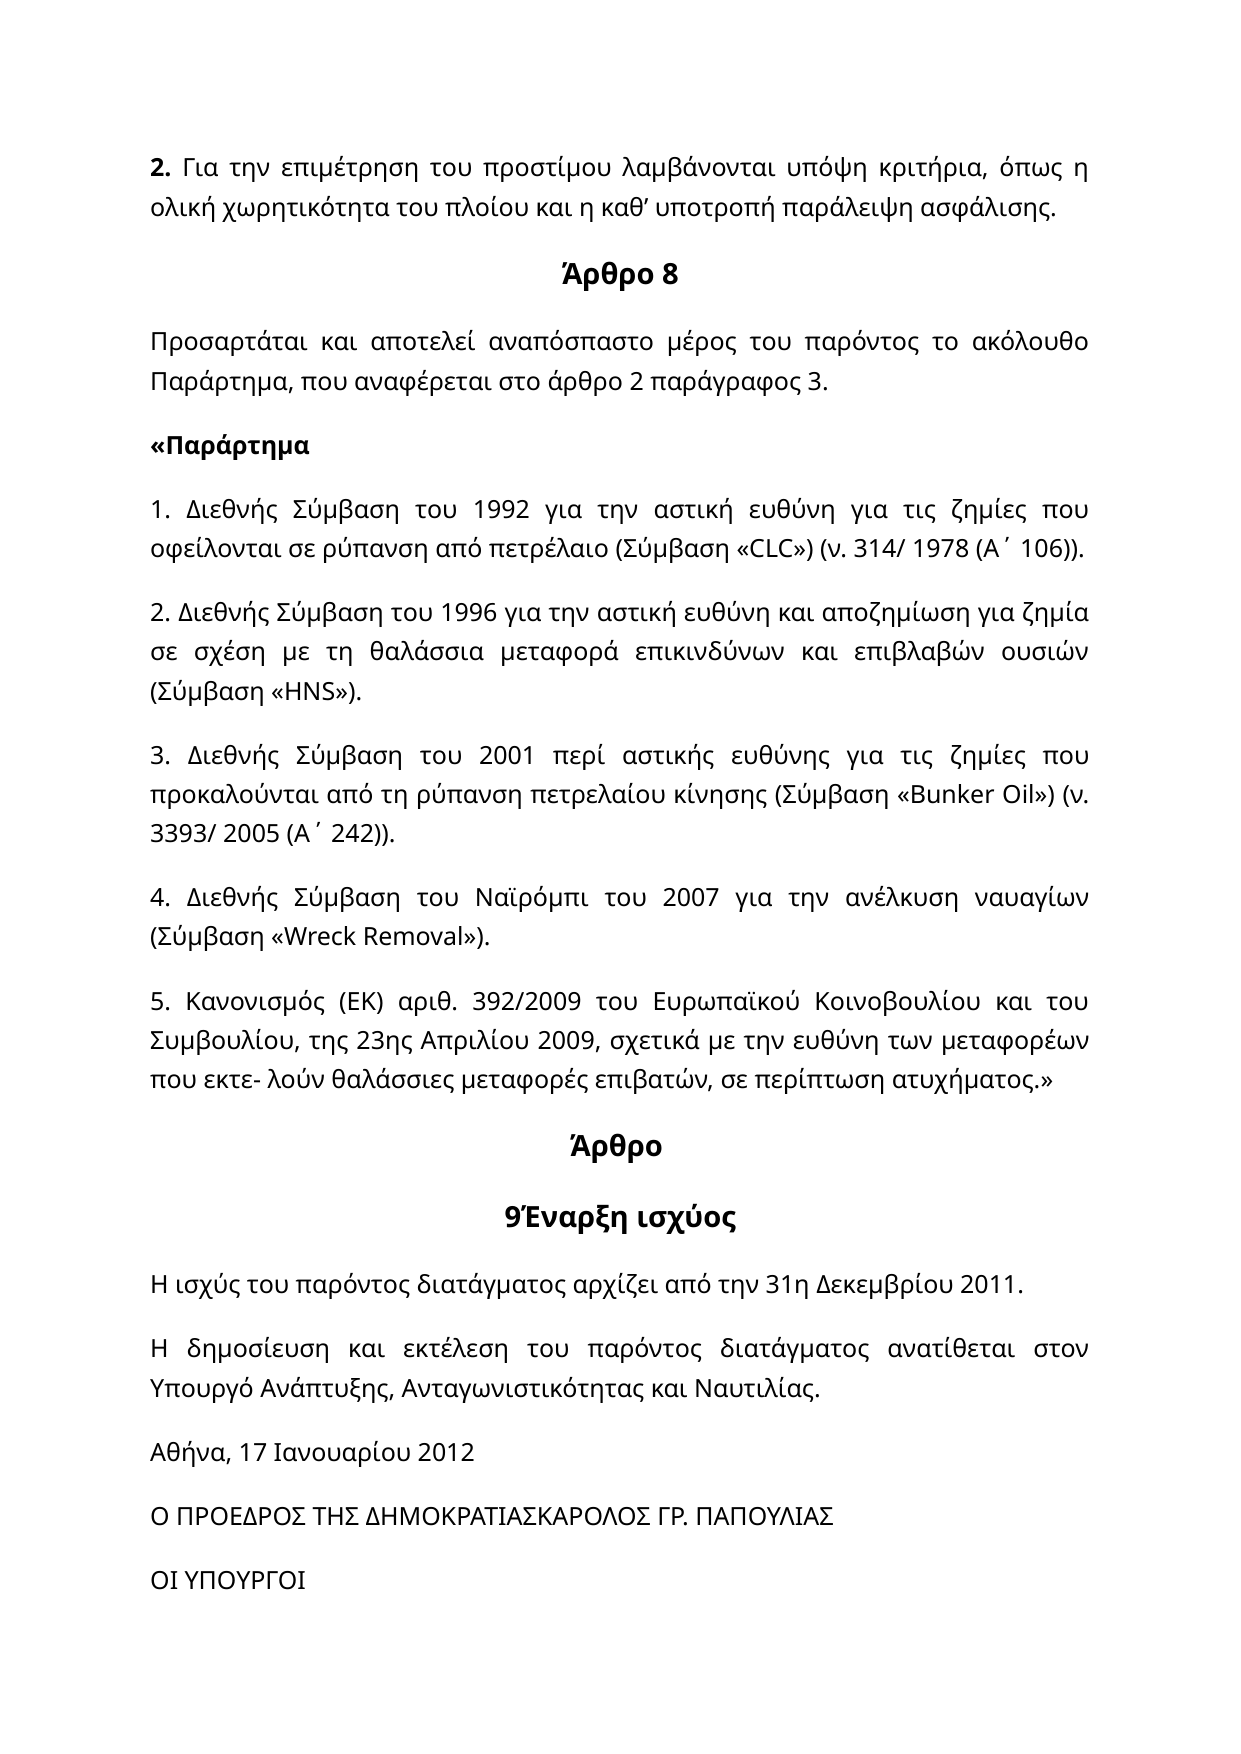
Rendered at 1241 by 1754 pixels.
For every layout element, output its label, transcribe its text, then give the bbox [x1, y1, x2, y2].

subtitle Άρθρο [150, 1126, 1090, 1165]
text 4. Διεθνής Σύμβαση του Ναϊρόμπι του 2007 για την ανέλκυση ναυαγίων (Σύμβαση «Wreck Removal»). [150, 880, 1090, 953]
text 2. Για την επιμέτρηση του προστίμου λαμβάνονται υπόψη κριτήρια, όπως η ολική χωρητικότητα του πλοίου και η καθ’ υποτροπή παράλειψη ασφάλισης. [150, 150, 1090, 223]
text 3. Διεθνής Σύμβαση του 2001 περί αστικής ευθύνης για τις ζημίες που προκαλούνται από τη ρύπανση πετρελαίου κίνησης (Σύμβαση «Bunker Oil») (ν. 3393/ 2005 (A΄ 242)). [150, 737, 1090, 850]
text «Παράρτημα [150, 427, 1090, 461]
text Προσαρτάται και αποτελεί αναπόσπαστο μέρος του παρόντος το ακόλουθο Παράρτημα, που αναφέρεται στο άρθρο 2 παράγραφος 3. [150, 324, 1090, 397]
text 2. Διεθνής Σύμβαση του 1996 για την αστική ευθύνη και αποζημίωση για ζημία σε σχέση με τη θαλάσσια μεταφορά επικινδύνων και επιβλαβών ουσιών (Σύμβαση «HNS»). [150, 595, 1090, 707]
text Αθήνα, 17 Ιανουαρίου 2012 [150, 1434, 1090, 1468]
text 1. Διεθνής Σύμβαση του 1992 για την αστική ευθύνη για τις ζημίες που οφείλονται σε ρύπανση από πετρέλαιο (Σύμβαση «CLC») (ν. 314/ 1978 (A΄ 106)). [150, 491, 1090, 565]
text 5. Κανονισμός (ΕΚ) αριθ. 392/2009 του Ευρωπαϊκού Κοινοβουλίου και του Συμβουλίου, της 23ης Απριλίου 2009, σχετικά με την ευθύνη των μεταφορέων που εκτε- λούν θαλάσσιες μεταφορές επιβατών, σε περίπτωση ατυχήματος.» [150, 983, 1090, 1096]
text Η ισχύς του παρόντος διατάγματος αρχίζει από την 31η Δεκεμβρίου 2011. [150, 1267, 1090, 1301]
subtitle Άρθρο 8 [150, 253, 1090, 293]
text Η δημοσίευση και εκτέλεση του παρόντος διατάγματος ανατίθεται στον Υπουργό Ανάπτυξης, Ανταγωνιστικότητας και Ναυτιλίας. [150, 1331, 1090, 1404]
text ΟΙ ΥΠΟΥΡΓΟΙ [150, 1563, 1090, 1597]
subtitle 9Έναρξη ισχύος [150, 1196, 1090, 1236]
text Ο ΠΡΟΕΔΡΟΣ ΤΗΣ ΔΗΜΟΚΡΑΤΙΑΣΚΑΡΟΛΟΣ ΓΡ. ΠΑΠΟΥΛΙΑΣ [150, 1498, 1090, 1533]
